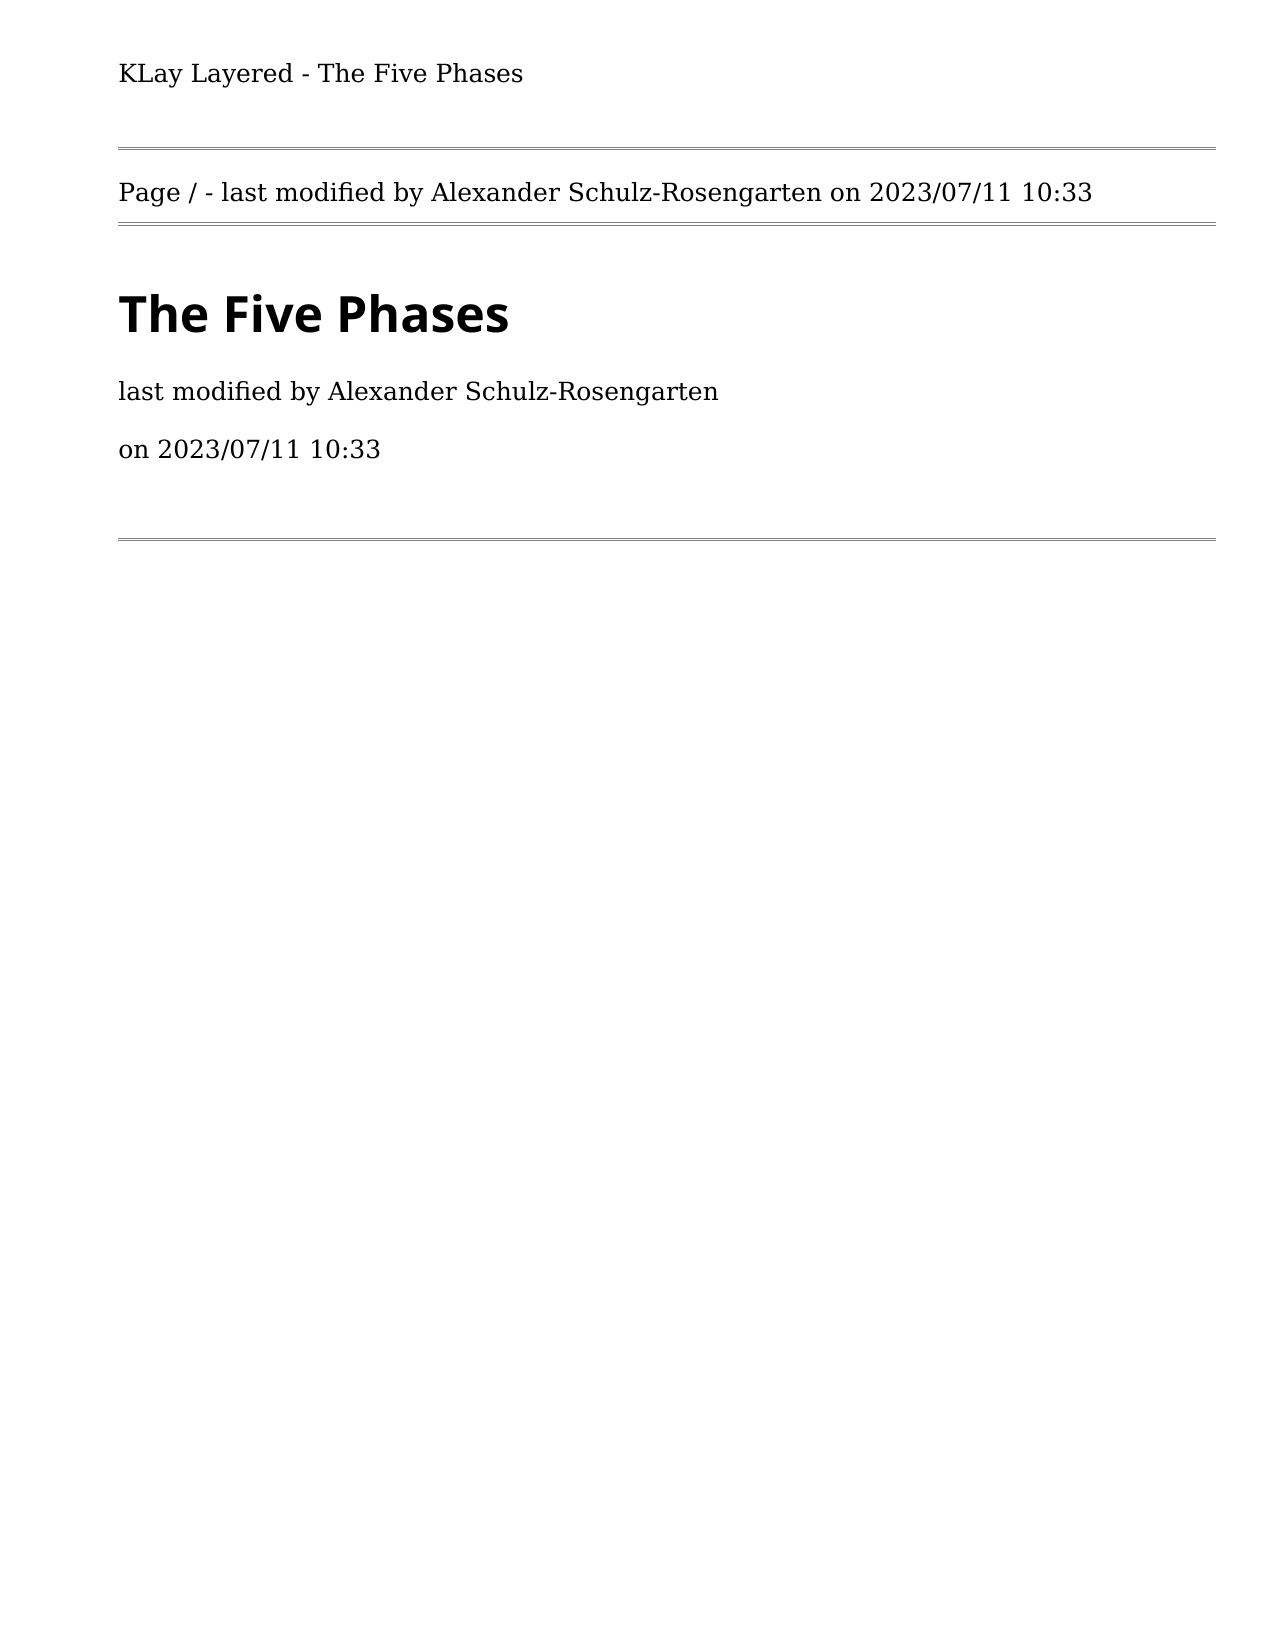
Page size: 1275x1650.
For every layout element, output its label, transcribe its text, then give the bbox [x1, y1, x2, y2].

text on 2023/07/11 10:33 [118, 435, 1216, 464]
text last modified by Alexander Schulz-Rosengarten [118, 377, 1216, 406]
subtitle The Five Phases [118, 279, 1216, 347]
text KLay Layered - The Five Phases [118, 59, 1216, 88]
text Page / - last modified by Alexander Schulz-Rosengarten on 2023/07/11 10:33 [118, 179, 1216, 208]
